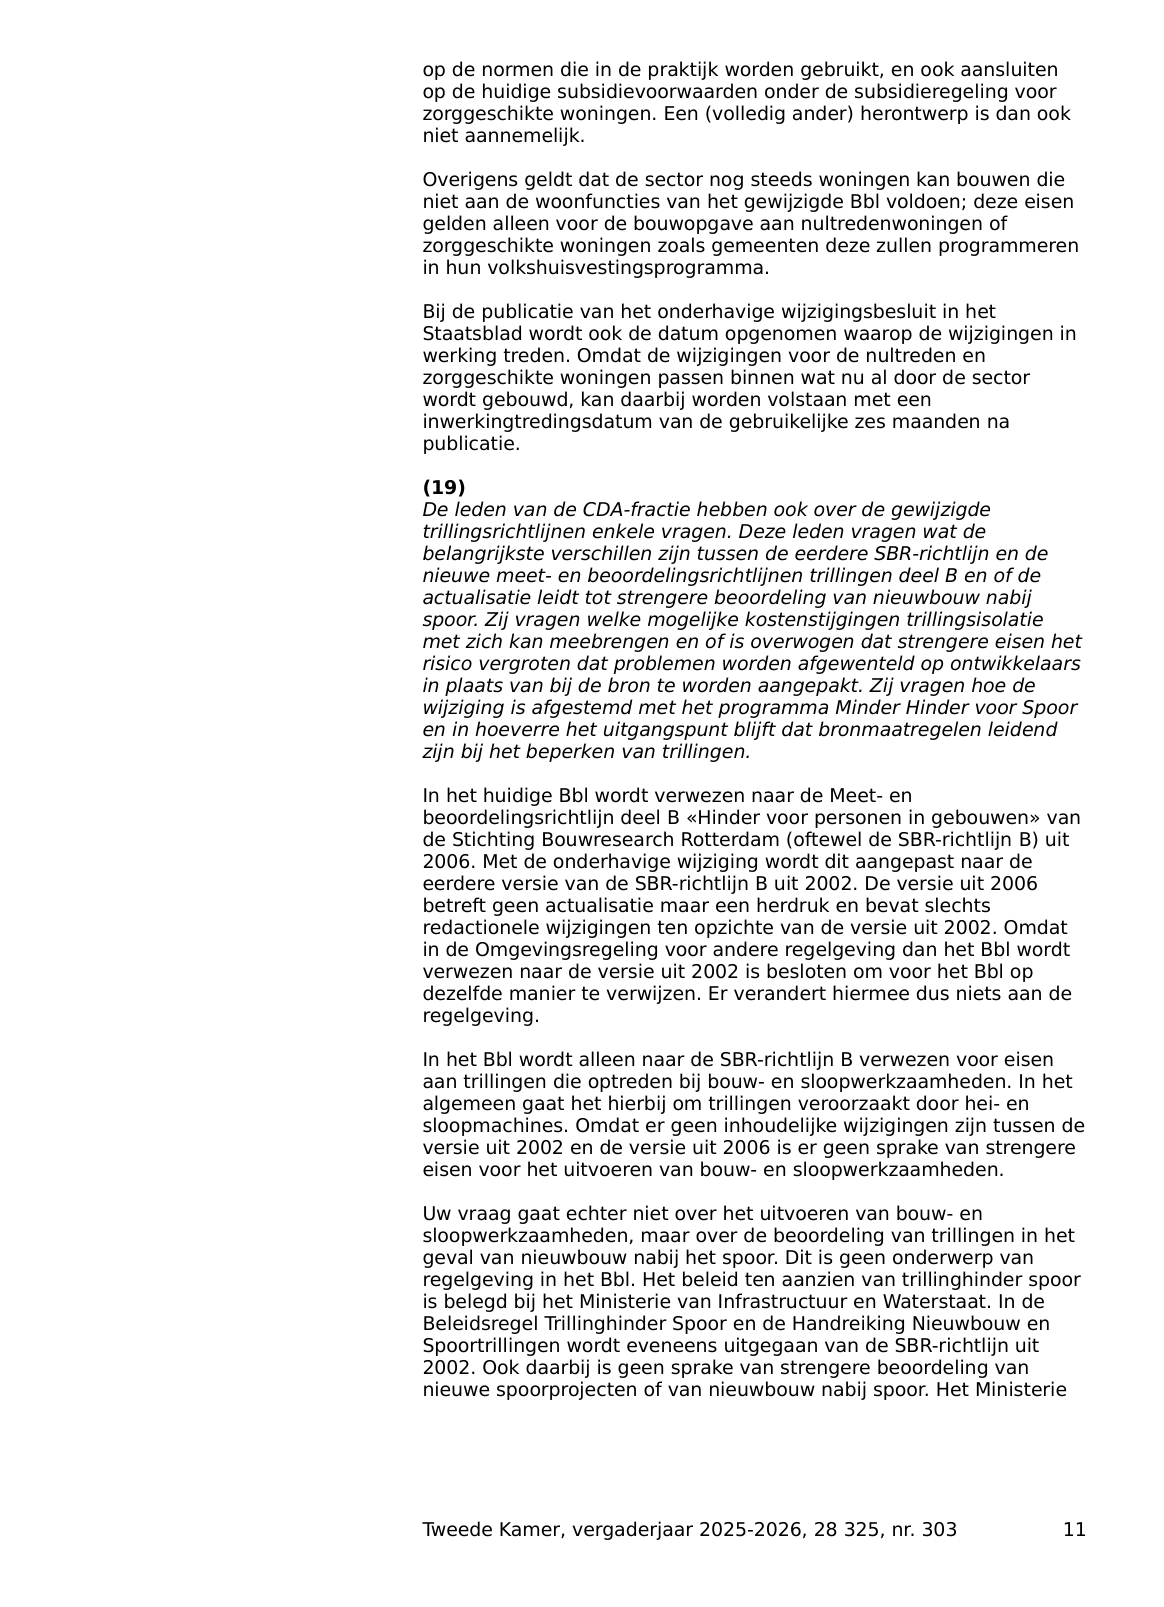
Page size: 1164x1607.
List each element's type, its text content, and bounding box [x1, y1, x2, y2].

text Overigens geldt dat de sector nog steeds woningen kan bouwen die niet aan de woonfuncties van het gewijzigde Bbl voldoen; deze eisen gelden alleen voor de bouwopgave aan nultredenwoningen of zorggeschikte woningen zoals gemeenten deze zullen programmeren in hun volkshuisvestingsprogramma. [422, 169, 1087, 279]
text (19) [422, 477, 1087, 499]
text Bij de publicatie van het onderhavige wijzigingsbesluit in het Staatsblad wordt ook de datum opgenomen waarop de wijzigingen in werking treden. Omdat de wijzigingen voor de nultreden en zorggeschikte woningen passen binnen wat nu al door de sector wordt gebouwd, kan daarbij worden volstaan met een inwerkingtredingsdatum van de gebruikelijke zes maanden na publicatie. [422, 301, 1087, 455]
text Uw vraag gaat echter niet over het uitvoeren van bouw- en sloopwerkzaamheden, maar over de beoordeling van trillingen in het geval van nieuwbouw nabij het spoor. Dit is geen onderwerp van regelgeving in het Bbl. Het beleid ten aanzien van trillinghinder spoor is belegd bij het Ministerie van Infrastructuur en Waterstaat. In de Beleidsregel Trillinghinder Spoor en de Handreiking Nieuwbouw en Spoortrillingen wordt eveneens uitgegaan van de SBR-richtlijn uit 2002. Ook daarbij is geen sprake van strengere beoordeling van nieuwe spoorprojecten of van nieuwbouw nabij spoor. Het Ministerie [422, 1203, 1087, 1401]
text In het huidige Bbl wordt verwezen naar de Meet- en beoordelingsrichtlijn deel B «Hinder voor personen in gebouwen» van de Stichting Bouwresearch Rotterdam (oftewel de SBR-richtlijn B) uit 2006. Met de onderhavige wijziging wordt dit aangepast naar de eerdere versie van de SBR-richtlijn B uit 2002. De versie uit 2006 betreft geen actualisatie maar een herdruk en bevat slechts redactionele wijzigingen ten opzichte van de versie uit 2002. Omdat in de Omgevingsregeling voor andere regelgeving dan het Bbl wordt verwezen naar de versie uit 2002 is besloten om voor het Bbl op dezelfde manier te verwijzen. Er verandert hiermee dus niets aan de regelgeving. [422, 785, 1087, 1027]
text De leden van de CDA-fractie hebben ook over de gewijzigde trillingsrichtlijnen enkele vragen. Deze leden vragen wat de belangrijkste verschillen zijn tussen de eerdere SBR-richtlijn en de nieuwe meet- en beoordelingsrichtlijnen trillingen deel B en of de actualisatie leidt tot strengere beoordeling van nieuwbouw nabij spoor. Zij vragen welke mogelijke kostenstijgingen trillingsisolatie met zich kan meebrengen en of is overwogen dat strengere eisen het risico vergroten dat problemen worden afgewenteld op ontwikkelaars in plaats van bij de bron te worden aangepakt. Zij vragen hoe de wijziging is afgestemd met het programma Minder Hinder voor Spoor en in hoeverre het uitgangspunt blijft dat bronmaatregelen leidend zijn bij het beperken van trillingen. [422, 499, 1087, 763]
text In het Bbl wordt alleen naar de SBR-richtlijn B verwezen voor eisen aan trillingen die optreden bij bouw- en sloopwerkzaamheden. In het algemeen gaat het hierbij om trillingen veroorzaakt door hei- en sloopmachines. Omdat er geen inhoudelijke wijzigingen zijn tussen de versie uit 2002 en de versie uit 2006 is er geen sprake van strengere eisen voor het uitvoeren van bouw- en sloopwerkzaamheden. [422, 1049, 1087, 1181]
text op de normen die in de praktijk worden gebruikt, en ook aansluiten op de huidige subsidievoorwaarden onder de subsidieregeling voor zorggeschikte woningen. Een (volledig ander) herontwerp is dan ook niet aannemelijk. [422, 59, 1087, 147]
